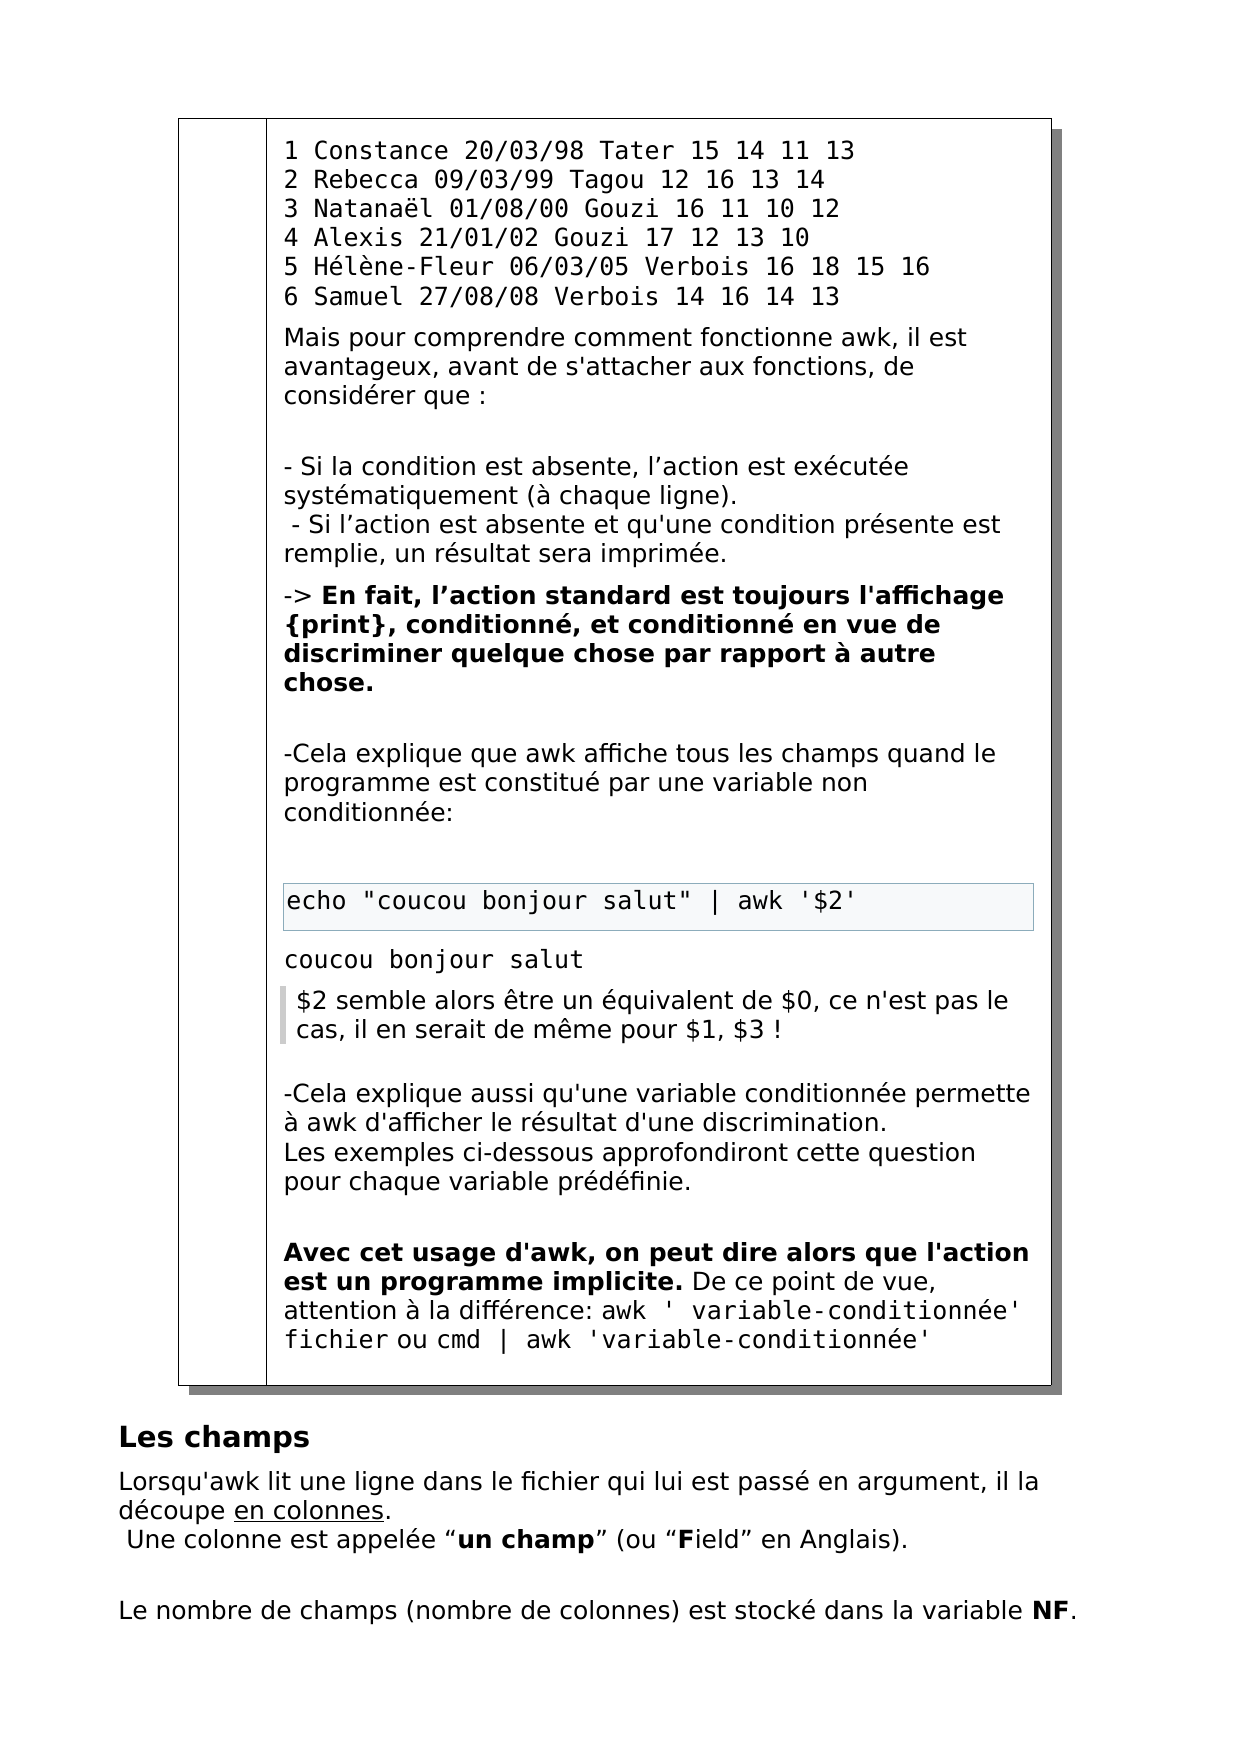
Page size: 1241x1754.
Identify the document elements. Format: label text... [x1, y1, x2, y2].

text Le nombre de champs (nombre de colonnes) est stocké dans la variable NF. [118, 1596, 1122, 1625]
text Lorsqu'awk lit une ligne dans le fichier qui lui est passé en argument, il la découpe en colonnes. Une colonne est appelée “un champ” (ou “Field” en Anglais). [118, 1467, 1122, 1583]
table_header echo "coucou bonjour salut" | awk '$2' [284, 884, 1033, 930]
table_header 1 Constance 20/03/98 Tater 15 14 11 13 2 Rebecca 09/03/99 Tagou 12 16 13 14 3 Natanaël 01/08/00 Gouzi 16 11 10 12 4 Alexis 21/01/02 Gouzi 17 12 13 10 5 Hélène-Fleur 06/03/05 Verbois 16 18 15 16 6 Samuel 27/08/08 Verbois 14 16 14 13 Mais pour comprendre comment fonctionne awk, il est avantageux, avant de s'attacher aux fonctions, de considérer que : - Si la condition est absente, l’action est exécutée systématiquement (à chaque ligne). - Si l’action est absente et qu'une condition présente est remplie, un résultat sera imprimée. -> En fait, l’action standard est toujours l'affichage {print}, conditionné, et conditionné en vue de discriminer quelque chose par rapport à autre chose. -Cela explique que awk affiche tous les champs quand le programme est constitué par une variable non conditionnée: coucou bonjour salut -Cela explique aussi qu'une variable conditionnée permette à awk d'afficher le résultat d'une discrimination. Les exemples ci-dessous approfondiront cette question pour chaque variable prédéfinie. Avec cet usage d'awk, on peut dire alors que l'action est un programme implicite. De ce point de vue, attention à la différence: awk ' variable-conditionnée' fichier ou cmd | awk 'variable-conditionnée' [267, 119, 1051, 1384]
subtitle Les champs [118, 1420, 1122, 1454]
table_header [179, 119, 266, 1384]
table_header $2 semble alors être un équivalent de $0, ce n'est pas le cas, il en serait de même pour $1, $3 ! [286, 986, 1033, 1044]
